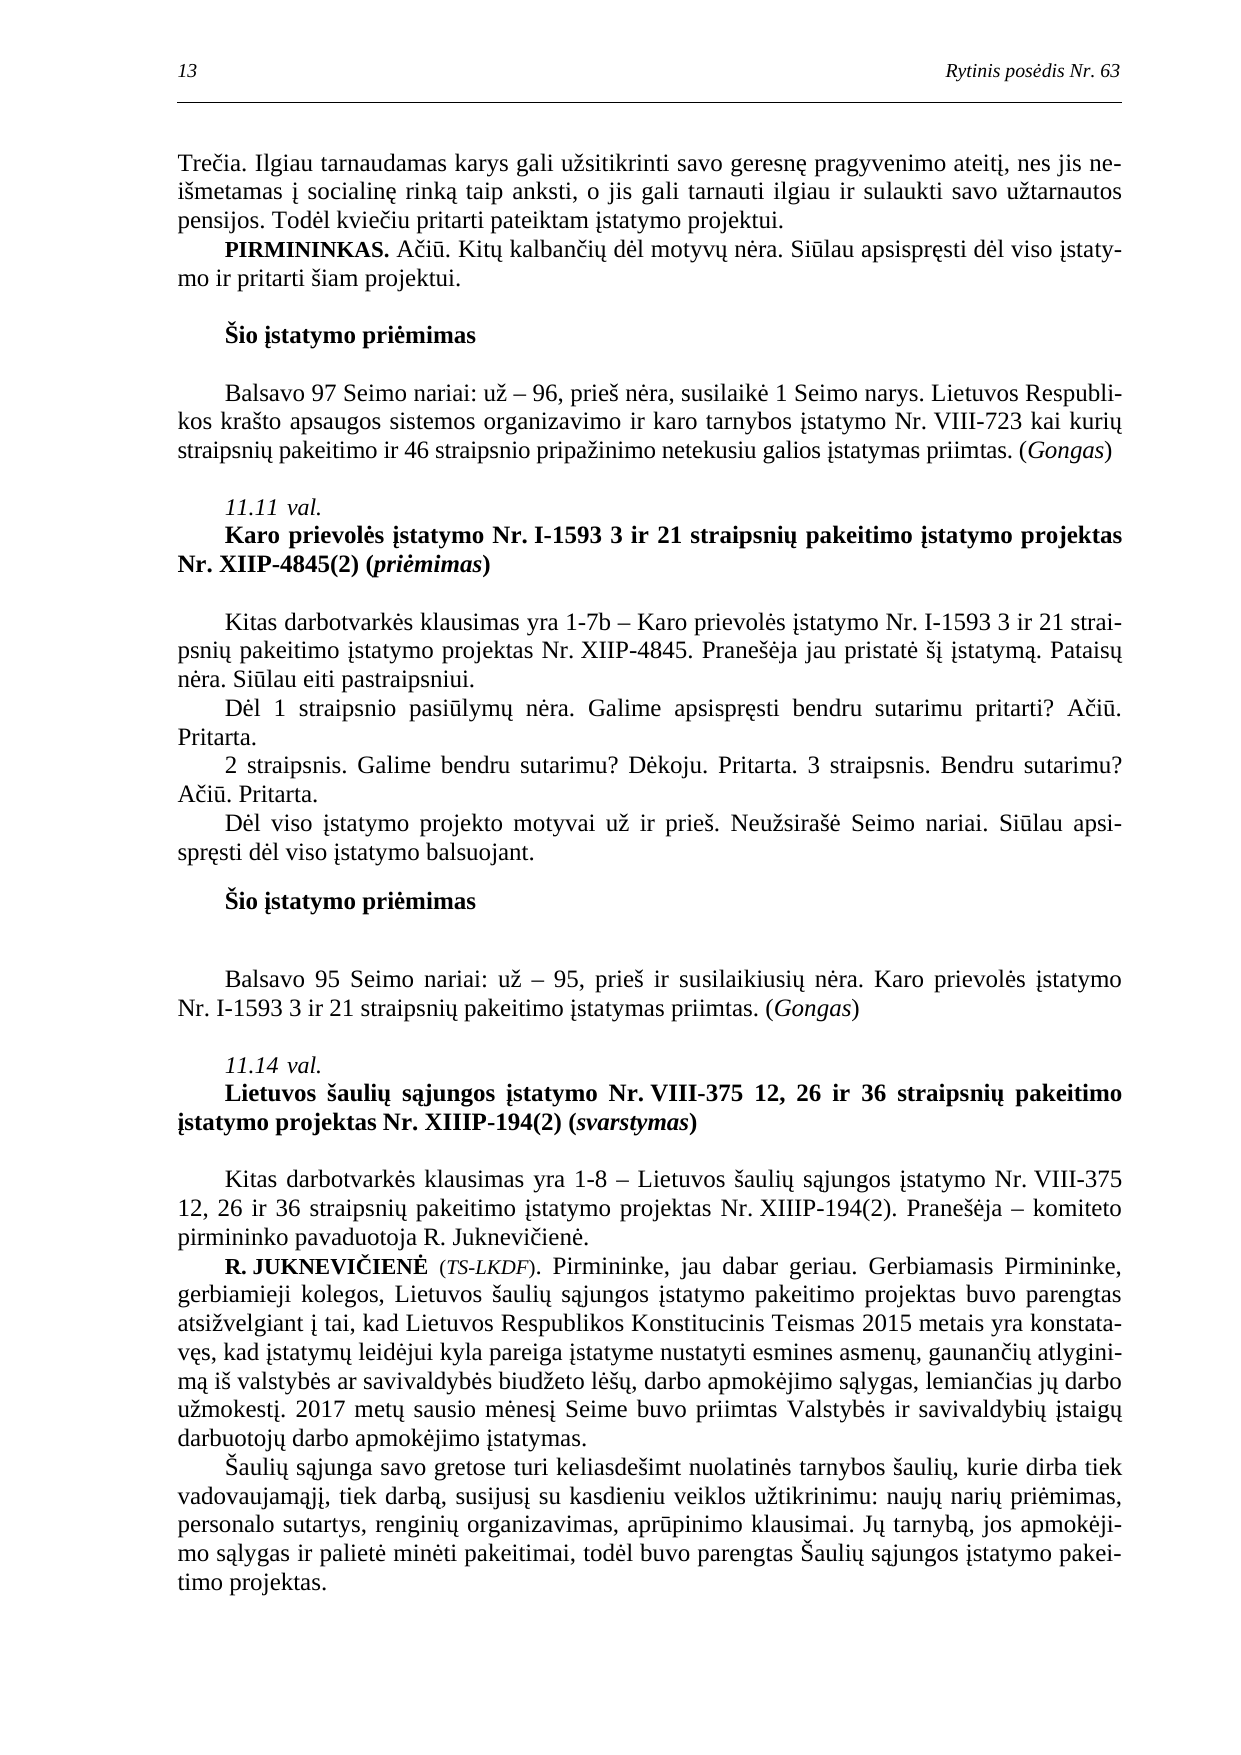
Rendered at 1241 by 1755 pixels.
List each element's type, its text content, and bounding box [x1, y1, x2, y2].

text PIRMININKAS. Ačiū. Ki­tų kal­ban­čių dėl mo­ty­vų nė­ra. Siū­lau ap­si­spręs­ti dėl vi­so įsta­ty­mo ir pri­tar­ti šiam pro­jek­tui. [177, 234, 1122, 291]
text Bal­sa­vo 95 Sei­mo na­riai: už – 95, prieš ir su­si­lai­kiu­sių nė­ra. Ka­ro prie­vo­lės įsta­ty­mo Nr. I-1593 3 ir 21 straips­nių pa­kei­ti­mo įsta­ty­mas pri­im­tas. (Gon­gas) [177, 964, 1122, 1022]
text Dėl 1 straips­nio pa­siū­ly­mų nė­ra. Ga­li­me ap­si­spręs­ti ben­dru su­ta­ri­mu pri­tar­ti? Ačiū. Pritar­ta. [177, 693, 1122, 750]
text Ka­ro prie­vo­lės įsta­ty­mo Nr. I-1593 3 ir 21 straips­nių pa­kei­ti­mo įsta­ty­mo pro­jek­tas Nr. XIIP-4845(2) (pri­ėmi­mas) [177, 520, 1122, 578]
text Šio įsta­ty­mo pri­ėmi­mas [177, 320, 1122, 349]
text 2 straips­nis. Ga­li­me ben­dru su­ta­ri­mu? Dė­ko­ju. Pri­tar­ta. 3 straips­nis. Ben­dru su­ta­ri­mu? Ačiū. Pri­tar­ta. [177, 750, 1122, 808]
text Šio įsta­ty­mo pri­ėmi­mas [177, 886, 1122, 915]
text 11.14 val. [224, 1051, 1122, 1078]
text Dėl vi­so įsta­ty­mo pro­jek­to mo­ty­vai už ir prieš. Ne­už­si­ra­šė Sei­mo na­riai. Siū­lau ap­si­spręs­ti dėl vi­so įsta­ty­mo bal­suo­jant. [177, 808, 1122, 865]
text 11.11 val. [224, 493, 1122, 520]
text Bal­sa­vo 97 Sei­mo na­riai: už – 96, prieš nė­ra, su­si­lai­kė 1 Sei­mo na­rys. Lie­tu­vos Res­pub­li­kos kraš­to ap­sau­gos sis­te­mos or­ga­ni­za­vi­mo ir ka­ro tar­ny­bos įsta­ty­mo Nr. VIII-723 kai ku­rių straips­nių pa­kei­ti­mo ir 46 straips­nio pri­pa­ži­ni­mo ne­te­ku­siu ga­lios įsta­ty­mas pri­im­tas. (Gon­gas) [177, 378, 1122, 464]
text Ki­tas dar­bo­tvarkės klau­si­mas yra 1-7b – Ka­ro prie­vo­lės įsta­ty­mo Nr. I-1593 3 ir 21 strai­ps­nių pa­kei­ti­mo įsta­ty­mo pro­jek­tas Nr. XIIP-4845. Pra­ne­šė­ja jau pri­sta­tė šį įsta­ty­mą. Pa­tai­sų nė­ra. Siū­lau ei­ti pa­straips­niui. [177, 607, 1122, 693]
text R. JUKNEVIČIENĖ (TS-LKDF). Pir­mi­nin­ke, jau da­bar ge­riau. Ger­bia­ma­sis Pir­mi­nin­ke, ger­bia­mie­ji ko­le­gos, Lie­tu­vos šau­lių są­jun­gos įsta­ty­mo pa­kei­ti­mo pro­jek­tas bu­vo pa­reng­tas at­si­žvel­giant į tai, kad Lie­tu­vos Res­pub­li­kos Kon­sti­tu­ci­nis Teis­mas 2015 me­tais yra kon­sta­ta­vęs, kad įsta­ty­mų lei­dė­jui ky­la pa­rei­ga įsta­ty­me nu­sta­ty­ti es­mi­nes as­me­nų, gau­nan­čių at­ly­gi­ni­mą iš vals­ty­bės ar sa­vi­val­dy­bės biu­dže­to lė­šų, dar­bo ap­mo­kė­ji­mo są­ly­gas, le­mian­čias jų dar­bo už­mo­kes­tį. 2017 me­tų sau­sio mė­ne­sį Sei­me bu­vo pri­im­tas Vals­ty­bės ir sa­vi­val­dy­bių įstai­gų dar­buo­to­jų dar­bo ap­mo­kė­ji­mo įsta­ty­mas. [177, 1251, 1122, 1452]
text Šau­lių są­jun­ga sa­vo gre­to­se tu­ri ke­lias­de­šimt nuo­la­ti­nės tar­ny­bos šau­lių, ku­rie dir­ba tiek va­do­vau­ja­mą­jį, tiek dar­bą, su­si­ju­sį su kas­die­niu veik­los už­tik­ri­ni­mu: nau­jų na­rių pri­ėmi­mas, per­so­na­lo su­tar­tys, ren­gi­nių or­ga­ni­za­vi­mas, ap­rū­pi­ni­mo klau­si­mai. Jų tar­ny­bą, jos ap­mo­kė­ji­mo są­ly­gas ir pa­lie­tė mi­nė­ti pa­kei­ti­mai, to­dėl bu­vo pa­reng­tas Šau­lių są­jun­gos įsta­ty­mo pa­kei­ti­mo pro­jek­tas. [177, 1452, 1122, 1596]
text Lie­tu­vos šau­lių są­jun­gos įsta­ty­mo Nr. VIII-375 12, 26 ir 36 straips­nių pa­kei­ti­mo įsta­ty­mo pro­jek­tas Nr. XIIIP-194(2) (svars­ty­mas) [177, 1078, 1122, 1136]
text Ki­tas dar­bo­tvarkės klau­si­mas yra 1-8 – Lie­tu­vos šau­lių są­jun­gos įsta­ty­mo Nr. VIII-375 12, 26 ir 36 straips­nių pa­kei­ti­mo įsta­ty­mo pro­jek­tas Nr. XIIIP-194(2). Pra­ne­šė­ja – ko­mi­te­to pir­mi­nin­ko pa­va­duo­to­ja R. Juk­ne­vi­čie­nė. [177, 1164, 1122, 1251]
text Tre­čia. Il­giau tar­nau­da­mas ka­rys ga­li už­si­tik­rin­ti sa­vo ge­res­nę pra­gy­ve­ni­mo at­ei­tį, nes jis ne­iš­me­ta­mas į so­cia­li­nę rin­ką taip anks­ti, o jis ga­li tar­nau­ti il­giau ir su­lauk­ti sa­vo už­tar­nau­tos pen­si­jos. To­dėl kvie­čiu pri­tar­ti pa­teik­tam įsta­ty­mo pro­jek­tui. [177, 148, 1122, 234]
